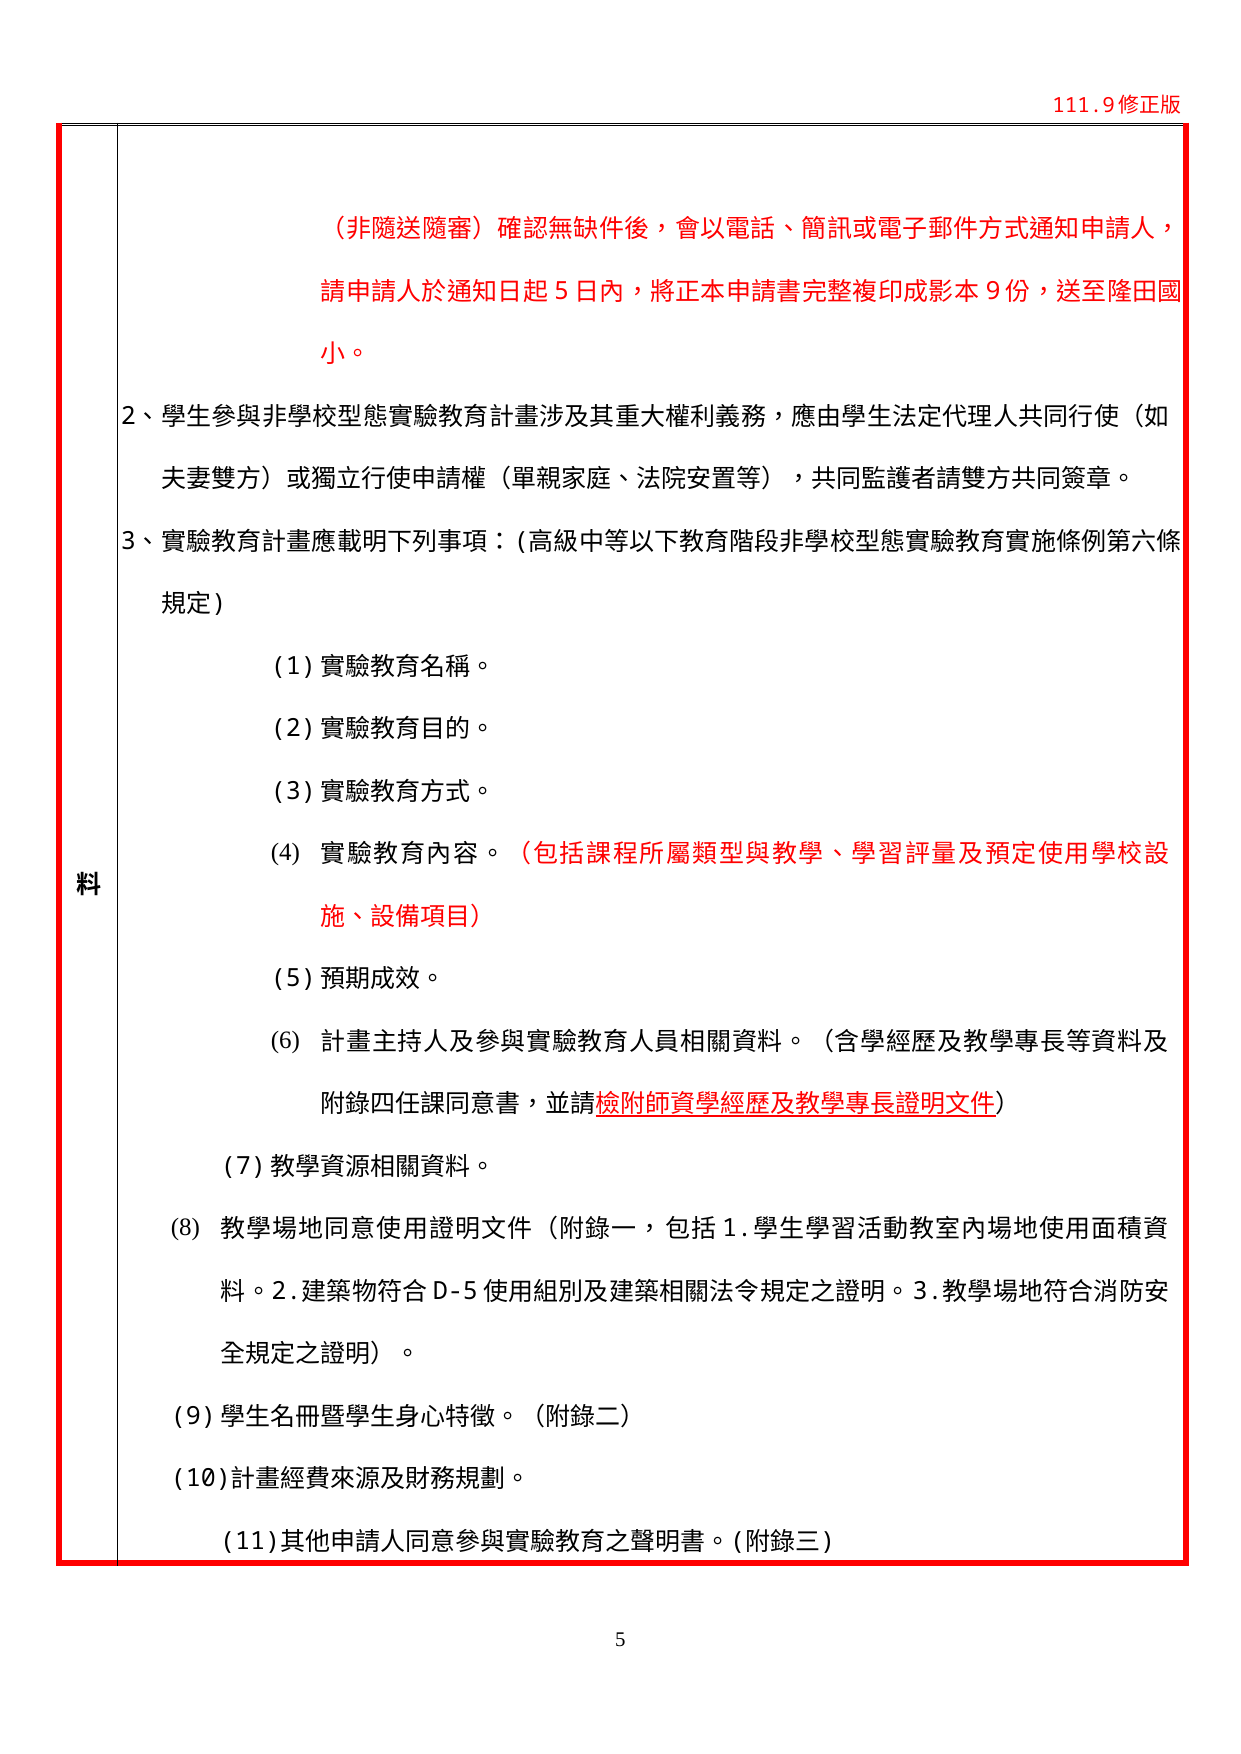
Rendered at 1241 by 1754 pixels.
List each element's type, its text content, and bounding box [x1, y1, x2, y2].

table_cell 申請期間：每年4月1日至4月30日或10月1日至10月31日，向團體成員設籍占最多數之直轄市或縣（市）主管機關共同提出申請。應備齊下列資料: 申請書正本1份(請勿加封面)，請以A4單面列印，不裝訂，請以長尾夾固定。 申請書影本9份(請勿加封面)，請以雙面複印，並於左側釘3針，裝訂成冊。 請先將正本申請書1份，於期限內寄至承辦學校隆田國小，承辦學校形式檢核（非隨送隨審）確認無缺件後，會以電話、簡訊或電子郵件方式通知申請人，請申請人於通知日起5日內，將正本申請書完整複印成影本9份，送至隆田國小。 學生參與非學校型態實驗教育計畫涉及其重大權利義務，應由學生法定代理人共同行使（如夫妻雙方）或獨立行使申請權（單親家庭、法院安置等），共同監護者請雙方共同簽章。 實驗教育計畫應載明下列事項：(高級中等以下教育階段非學校型態實驗教育實施條例第六條規定) 實驗教育名稱。 實驗教育目的。 實驗教育方式。 實驗教育內容。（包括課程所屬類型與教學、學習評量及預定使用學校設施、設備項目） 預期成效。 計畫主持人及參與實驗教育人員相關資料。（含學經歷及教學專長等資料及附錄四任課同意書，並請檢附師資學經歷及教學專長證明文件） 教學資源相關資料。 教學場地同意使用證明文件（附錄一，包括1.學生學習活動教室內場地使用面積資料。2.建築物符合D-5使用組別及建築相關法令規定之證明。3.教學場地符合消防安全規定之證明）。 學生名冊暨學生身心特徵。（附錄二） 計畫經費來源及財務規劃。 其他申請人同意參與實驗教育之聲明書。(附錄三) 校園安全事件通報專責人員個人資料(附錄五) 與設籍學校協議書。(附錄六) 本電子檔資料請掃描寄至tn@ltes.tn.edu.tw（承辦學校形式檢核確認後再寄）。 申請書無須加封面，亦無須加索引片（側邊貼），請申請人撤除，以利後續作業。 高級中等以下教育階段非學校型態實驗教育實施條例 https://edu.law.moe.gov.tw/LawContent.aspx?id=GL001382 通過與否皆不退件，請自行保留備份。 [118, 126, 1183, 1560]
table_cell 料 [62, 126, 117, 1560]
